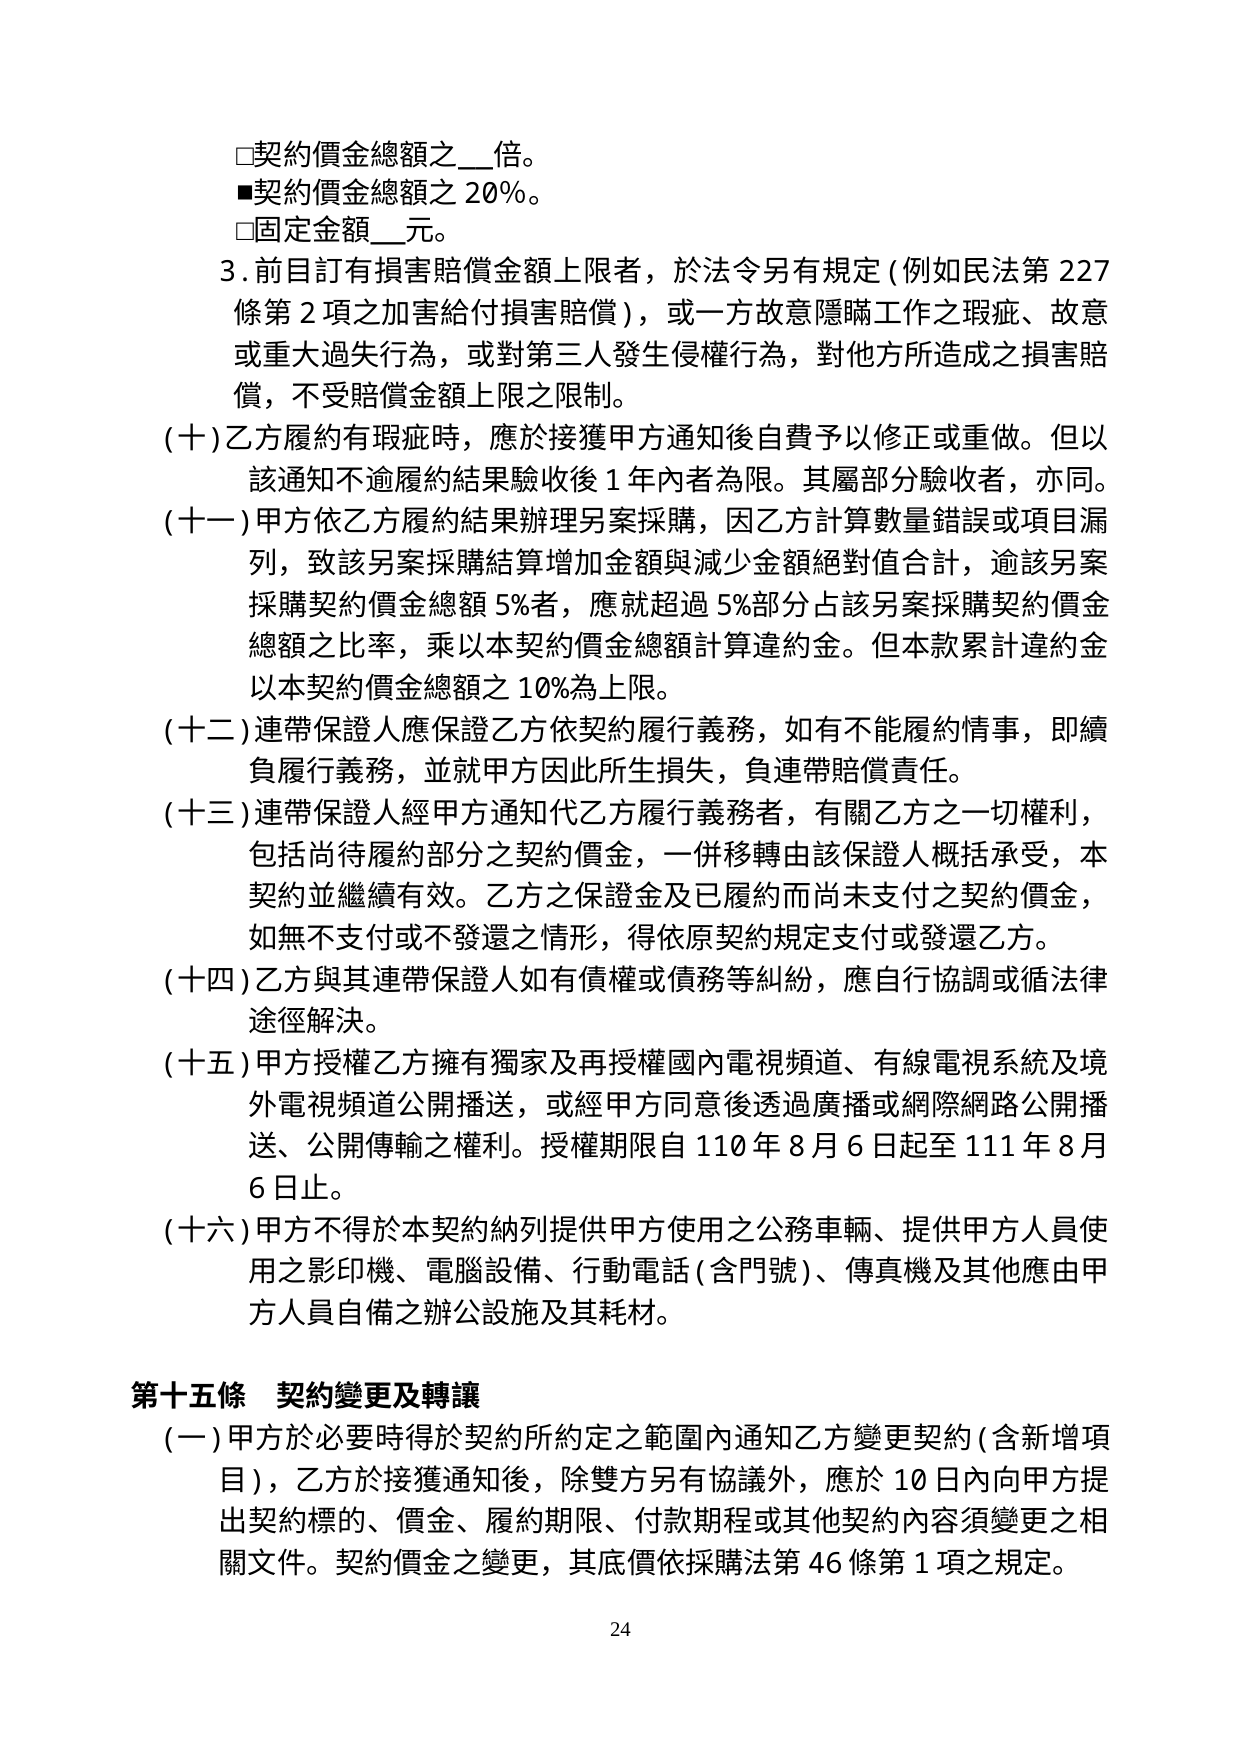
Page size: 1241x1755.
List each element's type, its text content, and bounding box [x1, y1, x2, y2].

text (十四)乙方與其連帶保證人如有債權或債務等糾紛，應自行協調或循法律途徑解決。 [159, 957, 1110, 1040]
text (十六)甲方不得於本契約納列提供甲方使用之公務車輛、提供甲方人員使用之影印機、電腦設備、行動電話(含門號)、傳真機及其他應由甲方人員自備之辦公設施及其耗材。 [159, 1207, 1110, 1332]
text (十五)甲方授權乙方擁有獨家及再授權國內電視頻道、有線電視系統及境外電視頻道公開播送，或經甲方同意後透過廣播或網際網路公開播送、公開傳輸之權利。授權期限自110年8月6日起至111年8月6日止。 [159, 1040, 1110, 1207]
text 第十五條 契約變更及轉讓 [130, 1373, 1110, 1415]
text □固定金額__元。 [236, 211, 1110, 248]
text 3.前目訂有損害賠償金額上限者，於法令另有規定(例如民法第227條第2項之加害給付損害賠償)，或一方故意隱瞞工作之瑕疵、故意或重大過失行為，或對第三人發生侵權行為，對他方所造成之損害賠償，不受賠償金額上限之限制。 [218, 248, 1110, 415]
text (十)乙方履約有瑕疵時，應於接獲甲方通知後自費予以修正或重做。但以該通知不逾履約結果驗收後1年內者為限。其屬部分驗收者，亦同。 [159, 415, 1110, 498]
text ■契約價金總額之20％。 [236, 173, 1110, 211]
text (十二)連帶保證人應保證乙方依契約履行義務，如有不能履約情事，即續負履行義務，並就甲方因此所生損失，負連帶賠償責任。 [159, 707, 1110, 790]
text (十一)甲方依乙方履約結果辦理另案採購，因乙方計算數量錯誤或項目漏列，致該另案採購結算增加金額與減少金額絕對值合計，逾該另案採購契約價金總額5%者，應就超過5%部分占該另案採購契約價金總額之比率，乘以本契約價金總額計算違約金。但本款累計違約金以本契約價金總額之10%為上限。 [159, 498, 1110, 707]
text (一)甲方於必要時得於契約所約定之範圍內通知乙方變更契約(含新增項目)，乙方於接獲通知後，除雙方另有協議外，應於10日內向甲方提出契約標的、價金、履約期限、付款期程或其他契約內容須變更之相關文件。契約價金之變更，其底價依採購法第46條第1項之規定。 [159, 1415, 1110, 1582]
text □契約價金總額之__倍。 [236, 136, 1110, 173]
text (十三)連帶保證人經甲方通知代乙方履行義務者，有關乙方之一切權利，包括尚待履約部分之契約價金，一併移轉由該保證人概括承受，本契約並繼續有效。乙方之保證金及已履約而尚未支付之契約價金，如無不支付或不發還之情形，得依原契約規定支付或發還乙方。 [159, 790, 1110, 957]
